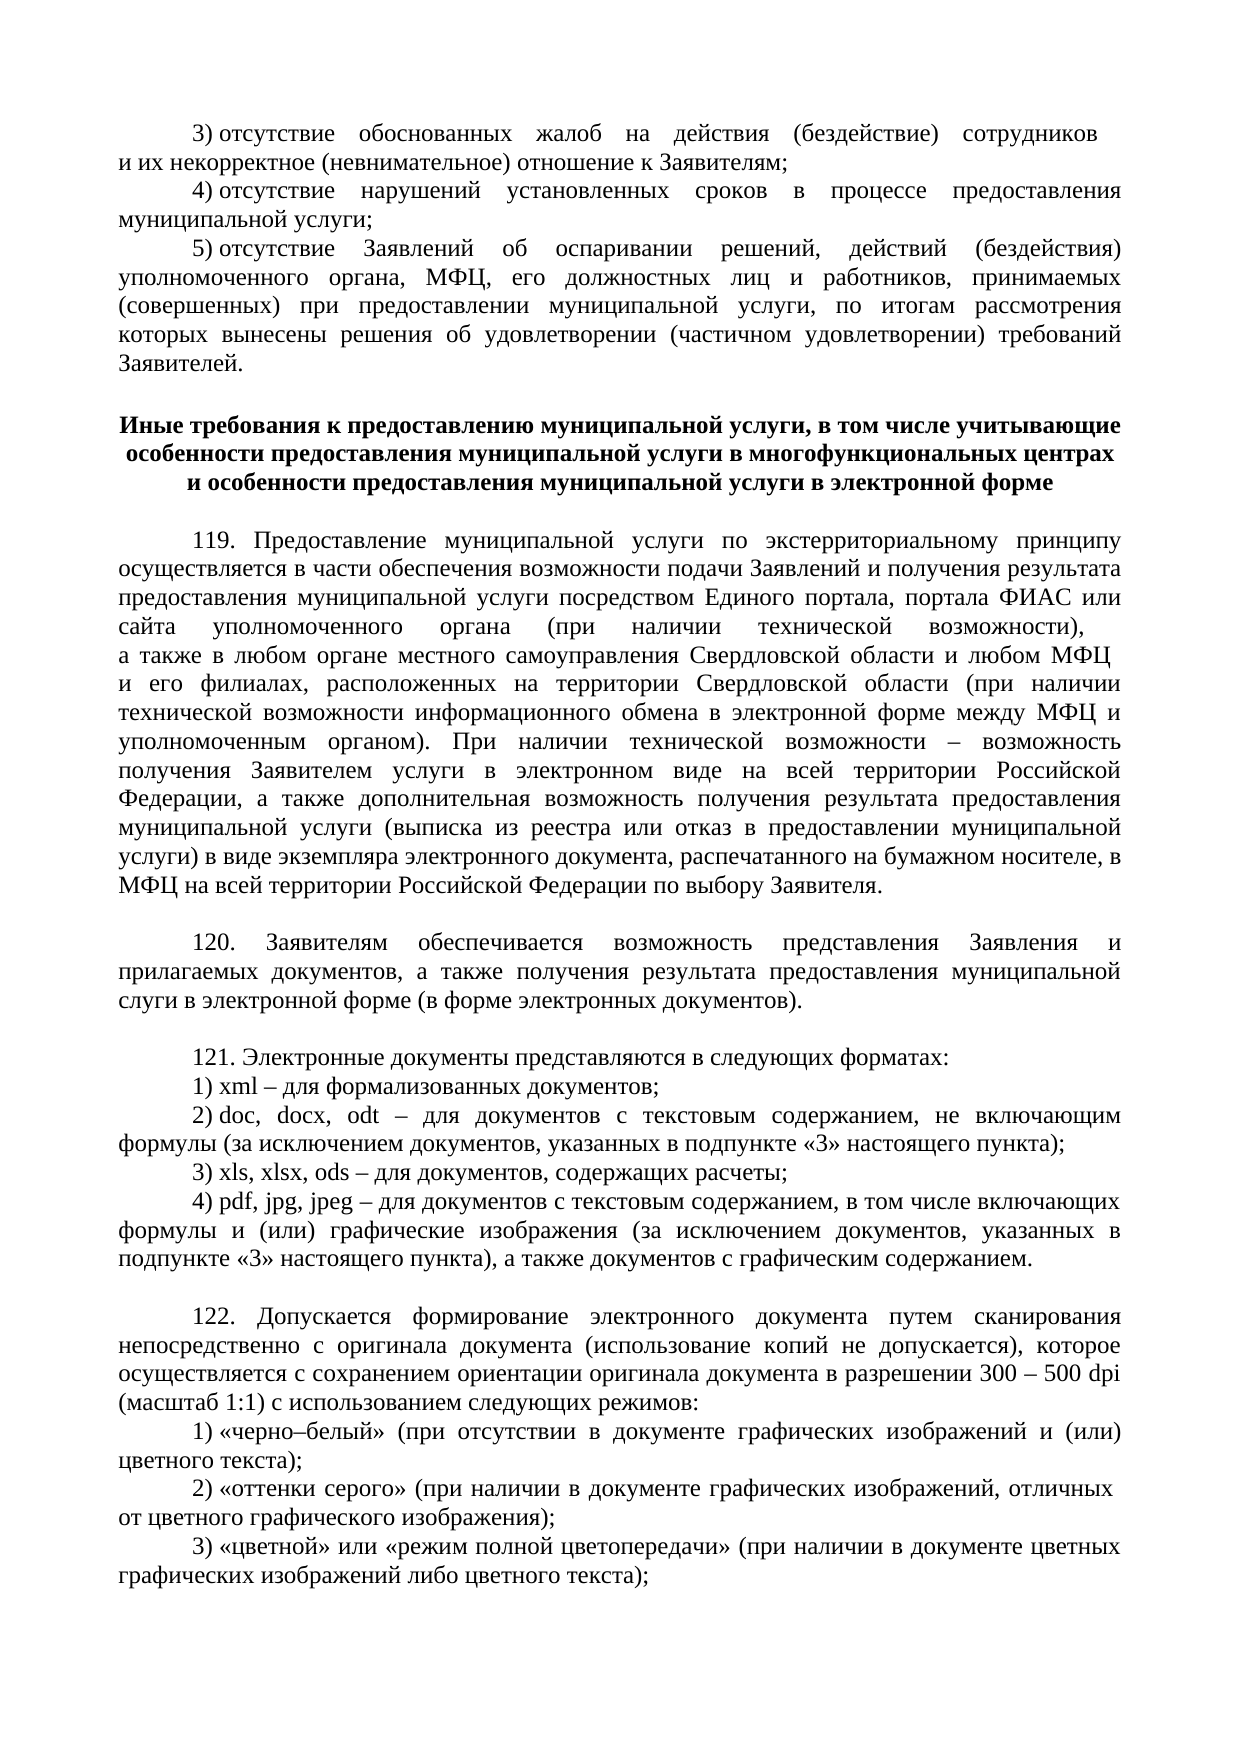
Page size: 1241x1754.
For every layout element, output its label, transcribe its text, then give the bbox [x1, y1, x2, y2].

text 2) «оттенки серого» (при наличии в документе графических изображений, отличных от цветного графического изображения); [118, 1473, 1122, 1531]
text 4) pdf, jpg, jpeg – для документов с текстовым содержанием, в том числе включающих формулы и (или) графические изображения (за исключением документов, указанных в подпункте «3» настоящего пункта), а также документов с графическим содержанием. [118, 1186, 1122, 1272]
text 3) «цветной» или «режим полной цветопередачи» (при наличии в документе цветных графических изображений либо цветного текста); [118, 1531, 1122, 1588]
text 5) отсутствие Заявлений об оспаривании решений, действий (бездействия) уполномоченного органа, МФЦ, его должностных лиц и работников, принимаемых (совершенных) при предоставлении муниципальной услуги, по итогам рассмотрения которых вынесены решения об удовлетворении (частичном удовлетворении) требований Заявителей. [118, 233, 1122, 377]
text 119. Предоставление муниципальной услуги по экстерриториальному принципу осуществляется в части обеспечения возможности подачи Заявлений и получения результата предоставления муниципальной услуги посредством Единого портала, портала ФИАС или сайта уполномоченного органа (при наличии технической возможности), а также в любом органе местного самоуправления Свердловской области и любом МФЦ и его филиалах, расположенных на территории Свердловской области (при наличии технической возможности информационного обмена в электронной форме между МФЦ и уполномоченным органом). При наличии технической возможности – возможность получения Заявителем услуги в электронном виде на всей территории Российской Федерации, а также дополнительная возможность получения результата предоставления муниципальной услуги (выписка из реестра или отказ в предоставлении муниципальной услуги) в виде экземпляра электронного документа, распечатанного на бумажном носителе, в МФЦ на всей территории Российской Федерации по выбору Заявителя. [118, 525, 1122, 898]
text 1) xml – для формализованных документов; [118, 1071, 1122, 1100]
text 121. Электронные документы представляются в следующих форматах: [118, 1042, 1122, 1071]
text 2) doc, docx, odt – для документов с текстовым содержанием, не включающим формулы (за исключением документов, указанных в подпункте «3» настоящего пункта); [118, 1100, 1122, 1157]
text 1) «черно–белый» (при отсутствии в документе графических изображений и (или) цветного текста); [118, 1416, 1122, 1473]
text 122. Допускается формирование электронного документа путем сканирования непосредственно с оригинала документа (использование копий не допускается), которое осуществляется с сохранением ориентации оригинала документа в разрешении 300 – 500 dpi (масштаб 1:1) с использованием следующих режимов: [118, 1301, 1122, 1416]
text 3) xls, xlsx, ods – для документов, содержащих расчеты; [118, 1157, 1122, 1186]
text 3) отсутствие обоснованных жалоб на действия (бездействие) сотрудников и их некорректное (невнимательное) отношение к Заявителям; [118, 118, 1122, 176]
text 4) отсутствие нарушений установленных сроков в процессе предоставления муниципальной услуги; [118, 176, 1122, 233]
text 120. Заявителям обеспечивается возможность представления Заявления и прилагаемых документов, а также получения результата предоставления муниципальной слуги в электронной форме (в форме электронных документов). [118, 927, 1122, 1013]
subtitle Иные требования к предоставлению муниципальной услуги, в том числе учитывающие особенности предоставления муниципальной услуги в многофункциональных центрах и особенности предоставления муниципальной услуги в электронной форме [118, 410, 1122, 496]
